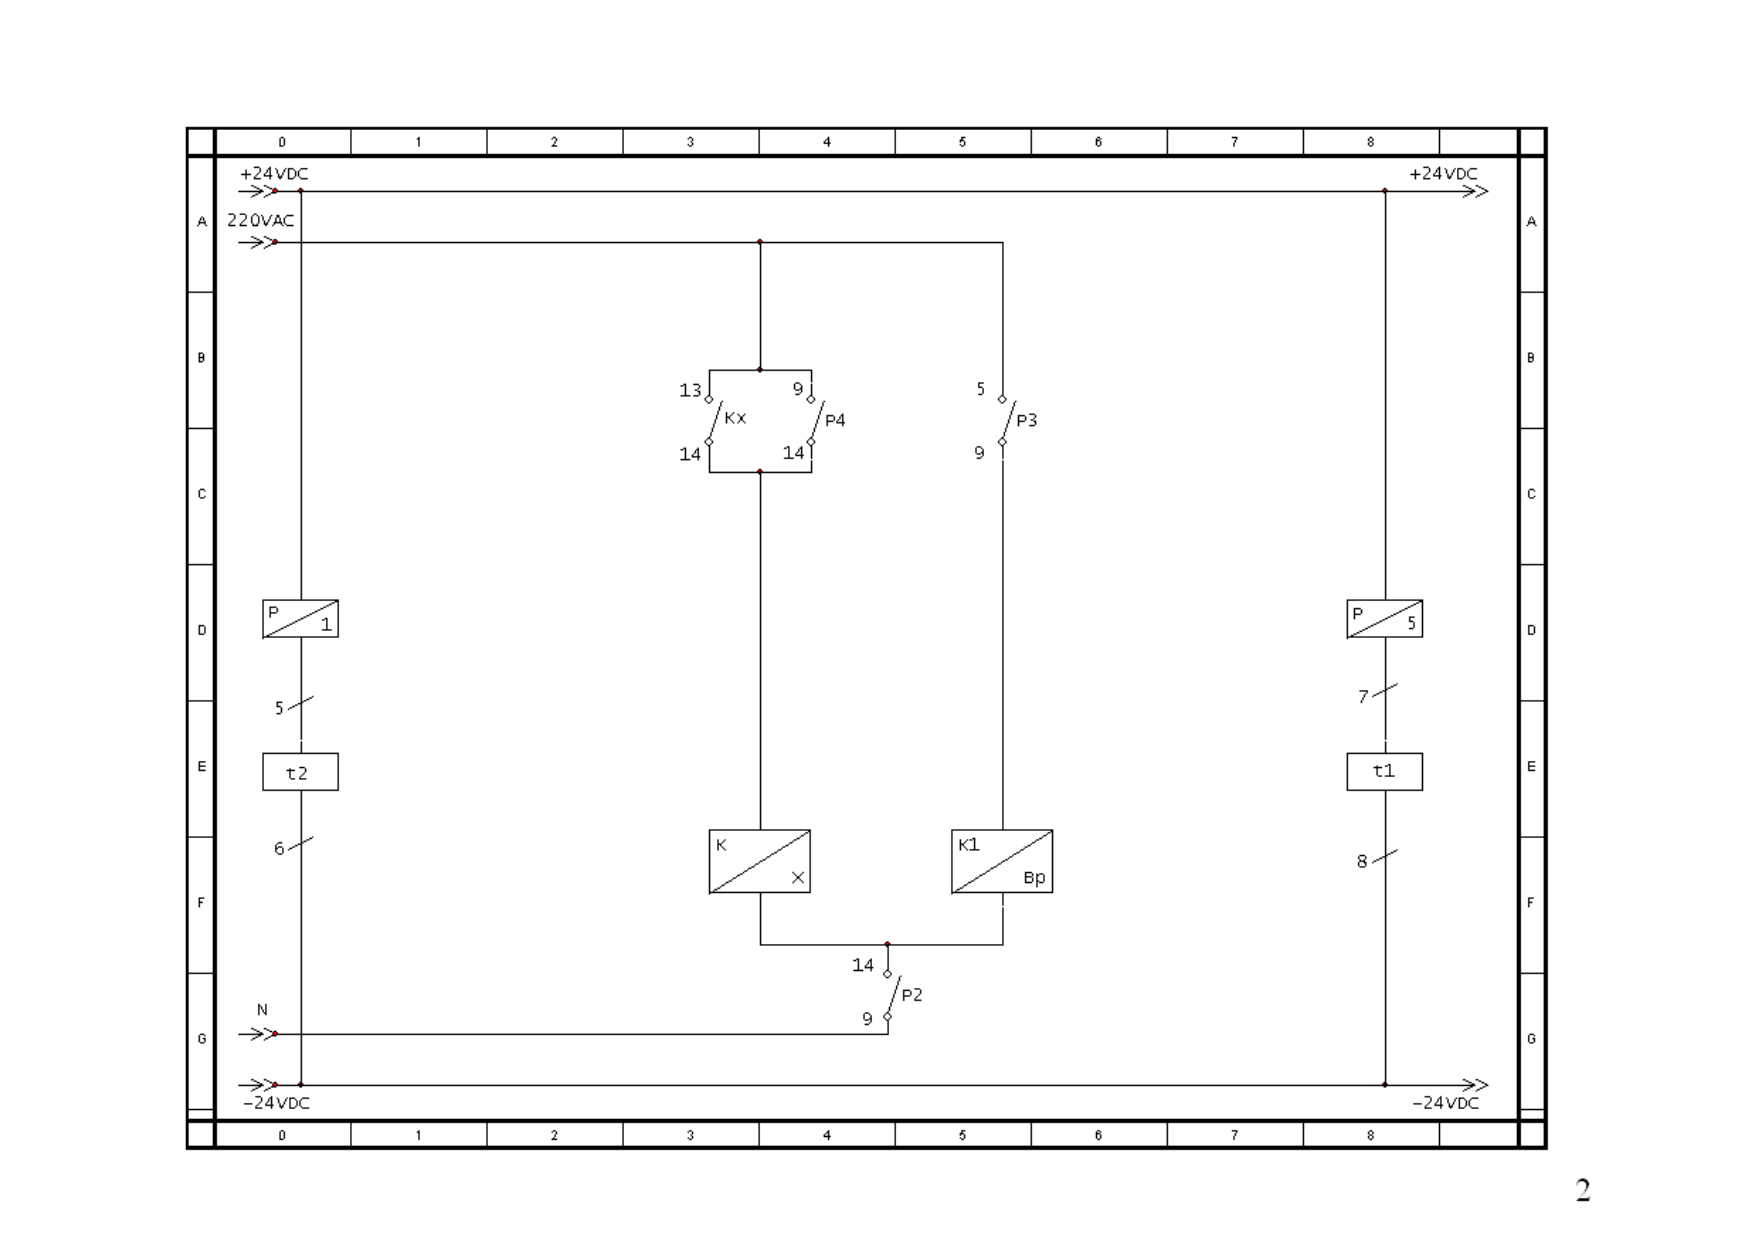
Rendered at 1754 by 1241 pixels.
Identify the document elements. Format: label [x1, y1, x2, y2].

picture [118, 59, 1636, 1241]
